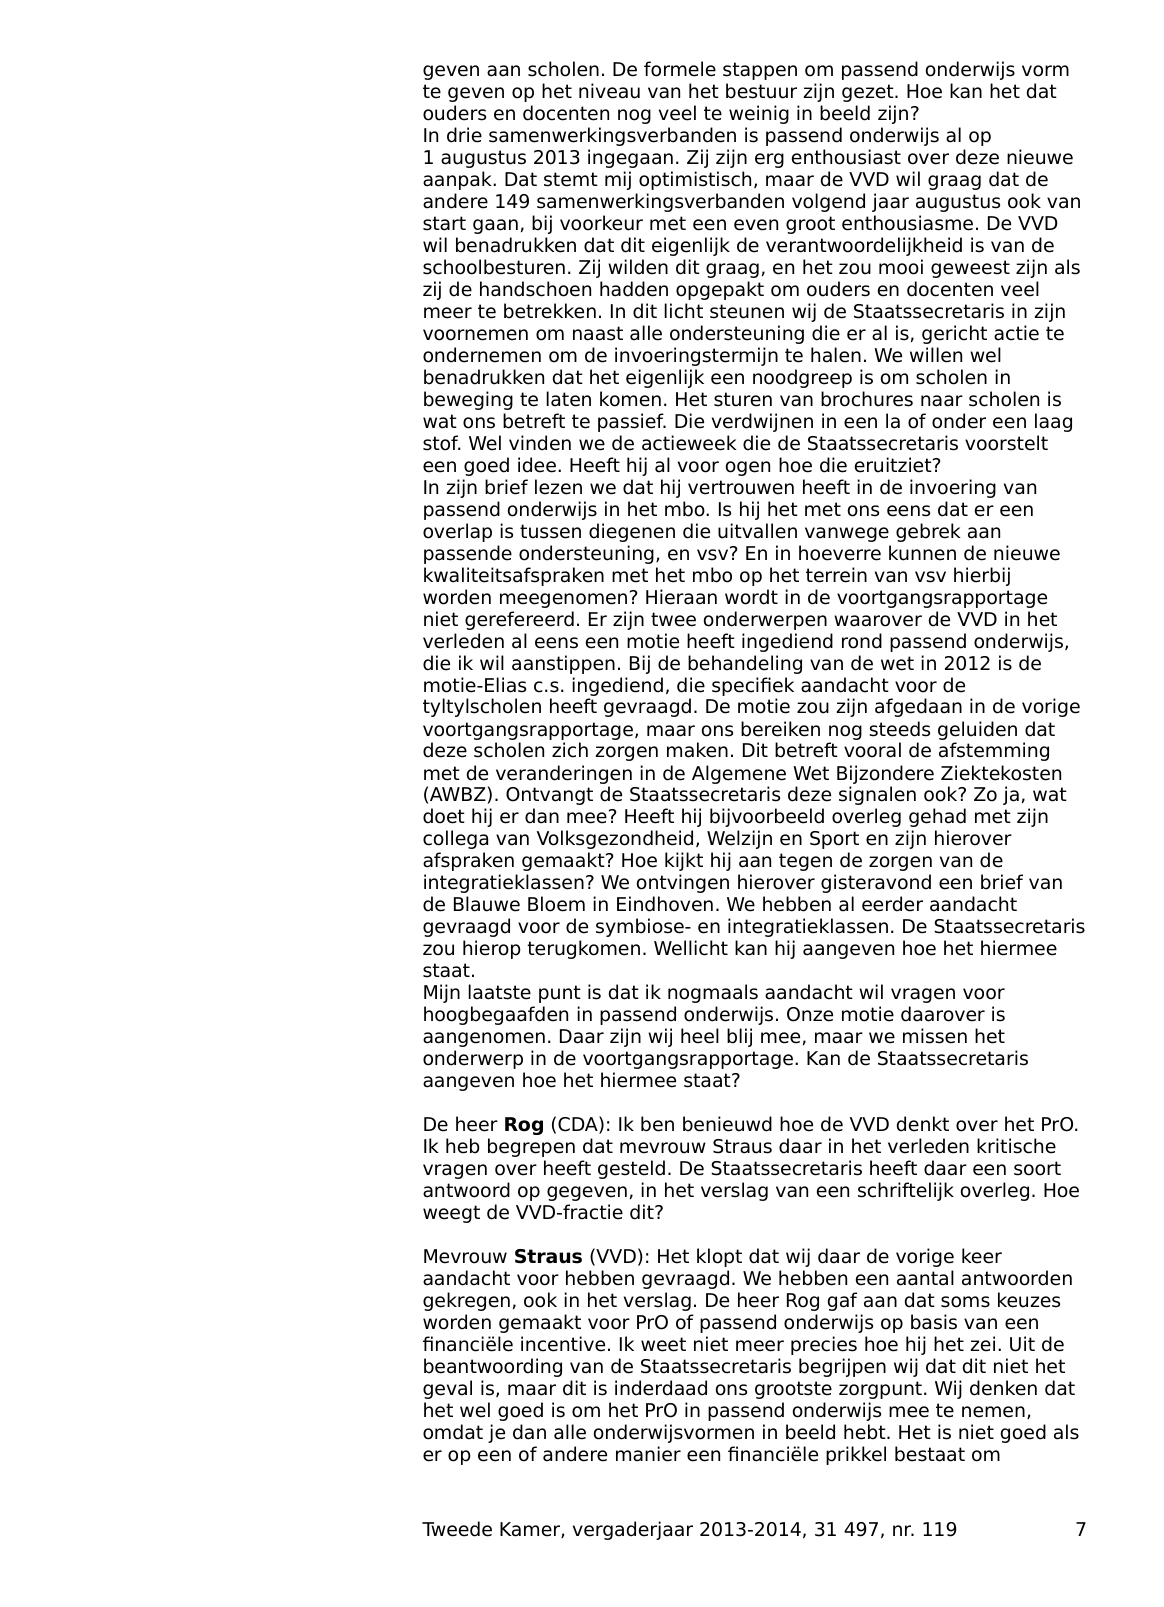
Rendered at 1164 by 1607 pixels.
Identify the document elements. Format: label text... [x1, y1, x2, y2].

text Mijn laatste punt is dat ik nogmaals aandacht wil vragen voor hoogbegaafden in passend onderwijs. Onze motie daarover is aangenomen. Daar zijn wij heel blij mee, maar we missen het onderwerp in de voortgangsrapportage. Kan de Staatssecretaris aangeven hoe het hiermee staat? [422, 982, 1087, 1092]
text In drie samenwerkingsverbanden is passend onderwijs al op 1 augustus 2013 ingegaan. Zij zijn erg enthousiast over deze nieuwe aanpak. Dat stemt mij optimistisch, maar de VVD wil graag dat de andere 149 samenwerkingsverbanden volgend jaar augustus ook van start gaan, bij voorkeur met een even groot enthousiasme. De VVD wil benadrukken dat dit eigenlijk de verantwoordelijkheid is van de schoolbesturen. Zij wilden dit graag, en het zou mooi geweest zijn als zij de handschoen hadden opgepakt om ouders en docenten veel meer te betrekken. In dit licht steunen wij de Staatssecretaris in zijn voornemen om naast alle ondersteuning die er al is, gericht actie te ondernemen om de invoeringstermijn te halen. We willen wel benadrukken dat het eigenlijk een noodgreep is om scholen in beweging te laten komen. Het sturen van brochures naar scholen is wat ons betreft te passief. Die verdwijnen in een la of onder een laag stof. Wel vinden we de actieweek die de Staatssecretaris voorstelt een goed idee. Heeft hij al voor ogen hoe die eruitziet? [422, 125, 1087, 477]
text In zijn brief lezen we dat hij vertrouwen heeft in de invoering van passend onderwijs in het mbo. Is hij het met ons eens dat er een overlap is tussen diegenen die uitvallen vanwege gebrek aan passende ondersteuning, en vsv? En in hoeverre kunnen de nieuwe kwaliteitsafspraken met het mbo op het terrein van vsv hierbij worden meegenomen? Hieraan wordt in de voortgangsrapportage niet gerefereerd. Er zijn twee onderwerpen waarover de VVD in het verleden al eens een motie heeft ingediend rond passend onderwijs, die ik wil aanstippen. Bij de behandeling van de wet in 2012 is de motie-Elias c.s. ingediend, die specifiek aandacht voor de tyltylscholen heeft gevraagd. De motie zou zijn afgedaan in de vorige voortgangsrapportage, maar ons bereiken nog steeds geluiden dat deze scholen zich zorgen maken. Dit betreft vooral de afstemming met de veranderingen in de Algemene Wet Bijzondere Ziektekosten (AWBZ). Ontvangt de Staatssecretaris deze signalen ook? Zo ja, wat doet hij er dan mee? Heeft hij bijvoorbeeld overleg gehad met zijn collega van Volksgezondheid, Welzijn en Sport en zijn hierover afspraken gemaakt? Hoe kijkt hij aan tegen de zorgen van de integratieklassen? We ontvingen hierover gisteravond een brief van de Blauwe Bloem in Eindhoven. We hebben al eerder aandacht gevraagd voor de symbiose- en integratieklassen. De Staatssecretaris zou hierop terugkomen. Wellicht kan hij aangeven hoe het hiermee staat. [422, 477, 1087, 982]
text geven aan scholen. De formele stappen om passend onderwijs vorm te geven op het niveau van het bestuur zijn gezet. Hoe kan het dat ouders en docenten nog veel te weinig in beeld zijn? [422, 59, 1087, 125]
text De heer Rog (CDA): Ik ben benieuwd hoe de VVD denkt over het PrO. Ik heb begrepen dat mevrouw Straus daar in het verleden kritische vragen over heeft gesteld. De Staatssecretaris heeft daar een soort antwoord op gegeven, in het verslag van een schriftelijk overleg. Hoe weegt de VVD-fractie dit? [422, 1114, 1087, 1224]
text Mevrouw Straus (VVD): Het klopt dat wij daar de vorige keer aandacht voor hebben gevraagd. We hebben een aantal antwoorden gekregen, ook in het verslag. De heer Rog gaf aan dat soms keuzes worden gemaakt voor PrO of passend onderwijs op basis van een financiële incentive. Ik weet niet meer precies hoe hij het zei. Uit de beantwoording van de Staatssecretaris begrijpen wij dat dit niet het geval is, maar dit is inderdaad ons grootste zorgpunt. Wij denken dat het wel goed is om het PrO in passend onderwijs mee te nemen, omdat je dan alle onderwijsvormen in beeld hebt. Het is niet goed als er op een of andere manier een financiële prikkel bestaat om [422, 1246, 1087, 1466]
